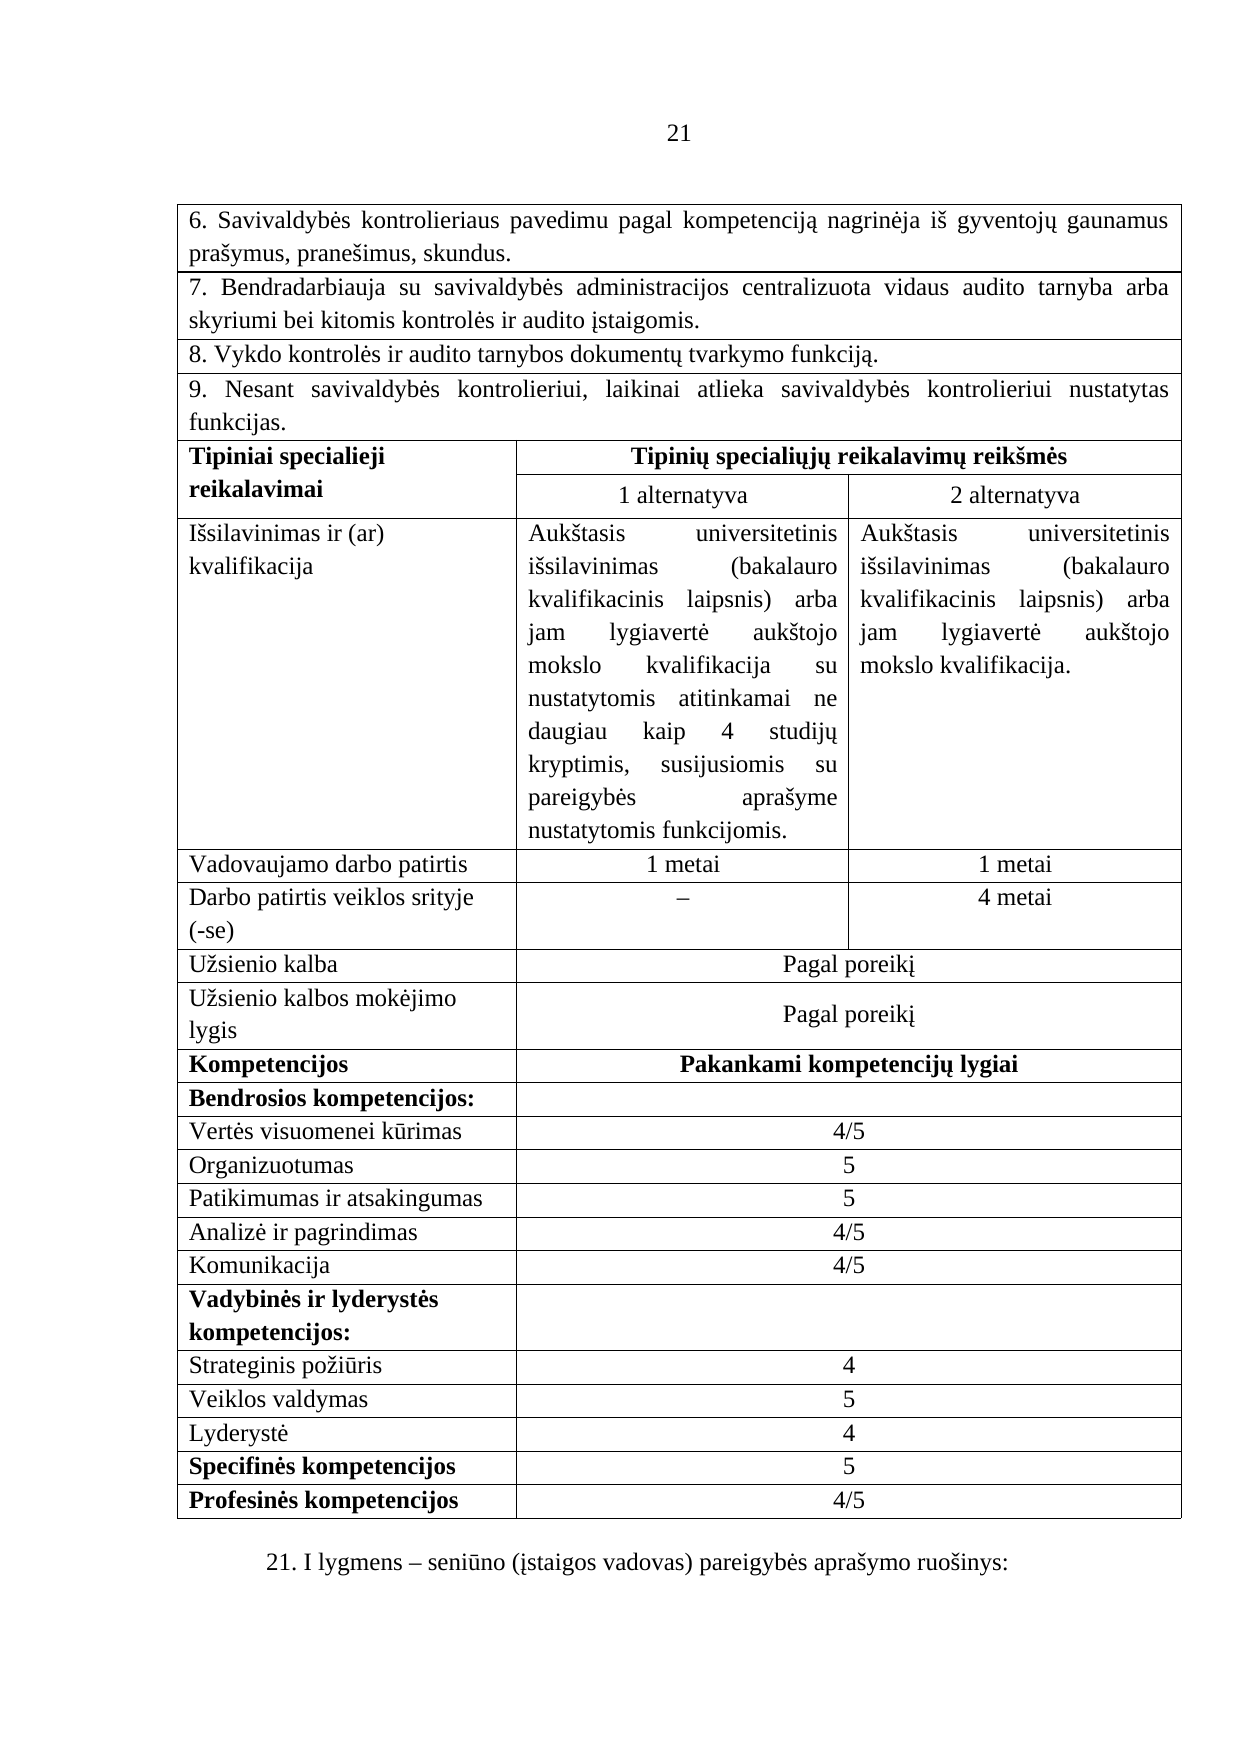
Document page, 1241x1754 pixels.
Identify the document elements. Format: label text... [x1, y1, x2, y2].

table_cell 4 [517, 1418, 1181, 1451]
table_cell 5 [517, 1385, 1181, 1417]
table_cell Vadovaujamo darbo patirtis [178, 850, 516, 882]
table_cell 4/5 [517, 1251, 1181, 1283]
table_cell Aukštasis universitetinis išsilavinimas (bakalauro kvalifikacinis laipsnis) arba jam lygiavertė aukštojo mokslo kvalifikacija. [849, 519, 1181, 848]
table_cell 4/5 [517, 1485, 1181, 1518]
table_cell Išsilavinimas ir (ar) kvalifikacija [178, 519, 516, 848]
table_cell 8. Vykdo kontrolės ir audito tarnybos dokumentų tvarkymo funkciją. [178, 340, 1181, 373]
table_cell Kompetencijos [178, 1050, 516, 1082]
table_cell Tipinių specialiųjų reikalavimų reikšmės [517, 441, 1181, 474]
table_cell Vertės visuomenei kūrimas [178, 1117, 516, 1149]
table_cell 9. Nesant savivaldybės kontrolieriui, laikinai atlieka savivaldybės kontrolieriui nustatytas funkcijas. [178, 374, 1181, 440]
table_cell [517, 1083, 1181, 1116]
table_cell 4 metai [849, 883, 1181, 948]
table_cell Užsienio kalbos mokėjimo lygis [178, 983, 516, 1049]
table_cell 1 metai [849, 850, 1181, 882]
table_cell Profesinės kompetencijos [178, 1485, 516, 1518]
table_cell Lyderystė [178, 1418, 516, 1451]
table_cell 4 [517, 1351, 1181, 1383]
table_cell 7. Bendradarbiauja su savivaldybės administracijos centralizuota vidaus audito tarnyba arba skyriumi bei kitomis kontrolės ir audito įstaigomis. [178, 273, 1181, 338]
text 21. I lygmens – seniūno (įstaigos vadovas) pareigybės aprašymo ruošinys: [177, 1547, 1181, 1576]
table_cell Užsienio kalba [178, 950, 516, 982]
table_cell Komunikacija [178, 1251, 516, 1283]
table_cell Tipiniai specialieji reikalavimai [178, 441, 516, 518]
table_cell [517, 1285, 1181, 1350]
table_cell Organizuotumas [178, 1150, 516, 1183]
table_cell Aukštasis universitetinis išsilavinimas (bakalauro kvalifikacinis laipsnis) arba jam lygiavertė aukštojo mokslo kvalifikacija su nustatytomis atitinkamai ne daugiau kaip 4 studijų kryptimis, susijusiomis su pareigybės aprašyme nustatytomis funkcijomis. [517, 519, 848, 848]
table_cell Analizė ir pagrindimas [178, 1218, 516, 1250]
table_cell – [517, 883, 848, 948]
table_cell 4/5 [517, 1218, 1181, 1250]
table_cell Pagal poreikį [517, 983, 1181, 1049]
table_cell 2 alternatyva [849, 475, 1181, 518]
table_cell Vadybinės ir lyderystės kompetencijos: [178, 1285, 516, 1350]
table_cell 4/5 [517, 1117, 1181, 1149]
table_cell 5 [517, 1184, 1181, 1216]
table_cell 6. Savivaldybės kontrolieriaus pavedimu pagal kompetenciją nagrinėja iš gyventojų gaunamus prašymus, pranešimus, skundus. [178, 205, 1181, 271]
table_cell Veiklos valdymas [178, 1385, 516, 1417]
table_cell 1 metai [517, 850, 848, 882]
table_cell Specifinės kompetencijos [178, 1452, 516, 1484]
table_cell 5 [517, 1150, 1181, 1183]
table_cell Strateginis požiūris [178, 1351, 516, 1383]
table_cell 1 alternatyva [517, 475, 848, 518]
table_cell Bendrosios kompetencijos: [178, 1083, 516, 1116]
table_cell 5 [517, 1452, 1181, 1484]
table_cell Darbo patirtis veiklos srityje (-se) [178, 883, 516, 948]
table_cell Patikimumas ir atsakingumas [178, 1184, 516, 1216]
table_cell Pagal poreikį [517, 950, 1181, 982]
table_cell Pakankami kompetencijų lygiai [517, 1050, 1181, 1082]
